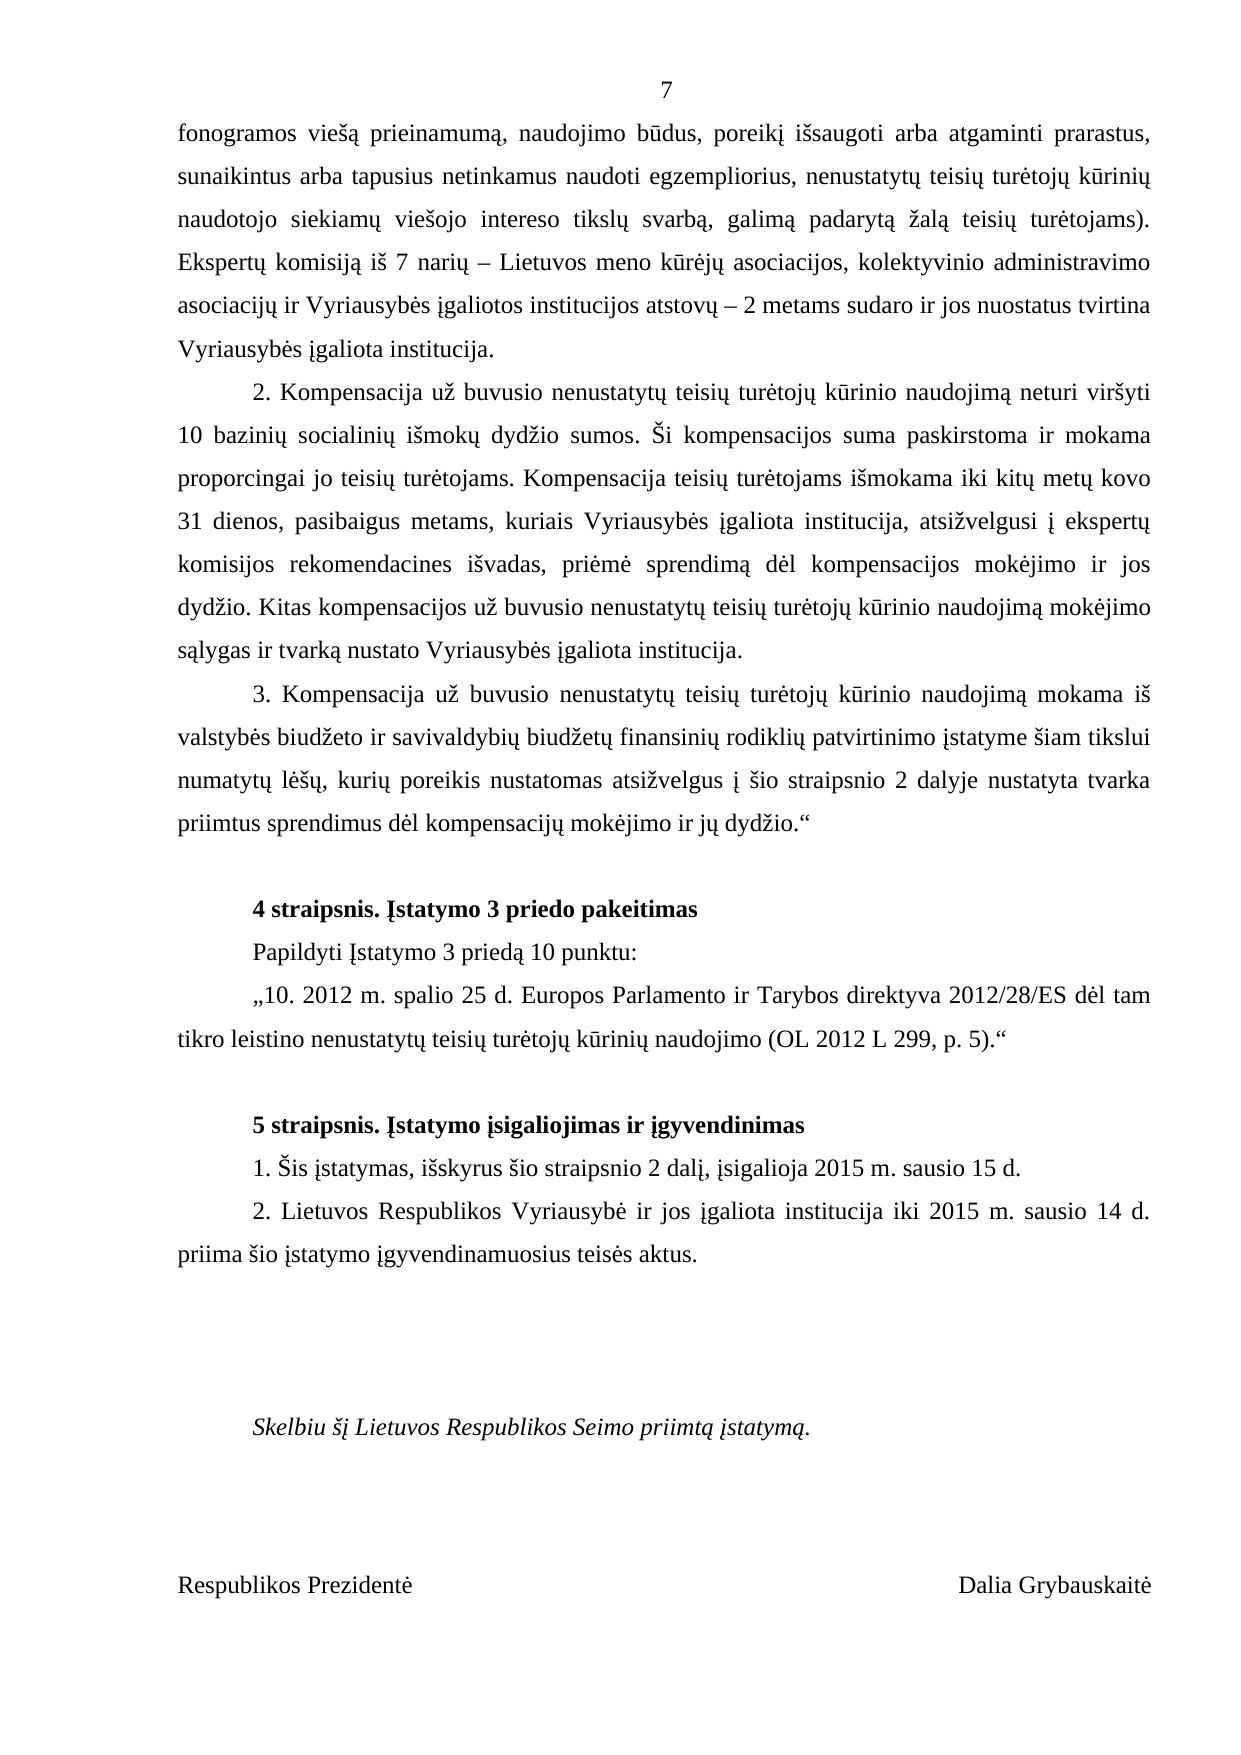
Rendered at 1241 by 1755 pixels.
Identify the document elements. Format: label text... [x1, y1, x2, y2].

text 4 straipsnis. Įstatymo 3 priedo pakeitimas [177, 894, 1152, 923]
text 2. Kompensacija už buvusio nenustatytų teisių turėtojų kūrinio naudojimą neturi viršyti 10 bazinių socialinių išmokų dydžio sumos. Ši kompensacijos suma paskirstoma ir mokama proporcingai jo teisių turėtojams. Kompensacija teisių turėtojams išmokama iki kitų metų kovo 31 dienos, pasibaigus metams, kuriais Vyriausybės įgaliota institucija, atsižvelgusi į ekspertų komisijos rekomendacines išvadas, priėmė sprendimą dėl kompensacijos mokėjimo ir jos dydžio. Kitas kompensacijos už buvusio nenustatytų teisių turėtojų kūrinio naudojimą mokėjimo sąlygas ir tvarką nustato Vyriausybės įgaliota institucija. [177, 377, 1152, 664]
text Skelbiu šį Lietuvos Respublikos Seimo priimtą įstatymą. [177, 1412, 1152, 1441]
text 5 straipsnis. Įstatymo įsigaliojimas ir įgyvendinimas [177, 1110, 1152, 1139]
text 3. Kompensacija už buvusio nenustatytų teisių turėtojų kūrinio naudojimą mokama iš valstybės biudžeto ir savivaldybių biudžetų finansinių rodiklių patvirtinimo įstatyme šiam tikslui numatytų lėšų, kurių poreikis nustatomas atsižvelgus į šio straipsnio 2 dalyje nustatyta tvarka priimtus sprendimus dėl kompensacijų mokėjimo ir jų dydžio.“ [177, 679, 1152, 837]
text Respublikos Prezidentė Dalia Grybauskaitė [177, 1570, 1152, 1599]
text „10. 2012 m. spalio 25 d. Europos Parlamento ir Tarybos direktyva 2012/28/ES dėl tam tikro leistino nenustatytų teisių turėtojų kūrinių naudojimo (OL 2012 L 299, p. 5).“ [177, 981, 1152, 1052]
text 2. Lietuvos Respublikos Vyriausybė ir jos įgaliota institucija iki 2015 m. sausio 14 d. priima šio įstatymo įgyvendinamuosius teisės aktus. [177, 1196, 1152, 1268]
text Papildyti Įstatymo 3 priedą 10 punktu: [177, 937, 1152, 966]
text 1. Šis įstatymas, išskyrus šio straipsnio 2 dalį, įsigalioja 2015 m. sausio 15 d. [177, 1153, 1152, 1182]
text fonogramos viešą prieinamumą, naudojimo būdus, poreikį išsaugoti arba atgaminti prarastus, sunaikintus arba tapusius netinkamus naudoti egzempliorius, nenustatytų teisių turėtojų kūrinių naudotojo siekiamų viešojo intereso tikslų svarbą, galimą padarytą žalą teisių turėtojams). Ekspertų komisiją iš 7 narių – Lietuvos meno kūrėjų asociacijos, kolektyvinio administravimo asociacijų ir Vyriausybės įgaliotos institucijos atstovų – 2 metams sudaro ir jos nuostatus tvirtina Vyriausybės įgaliota institucija. [177, 118, 1152, 362]
